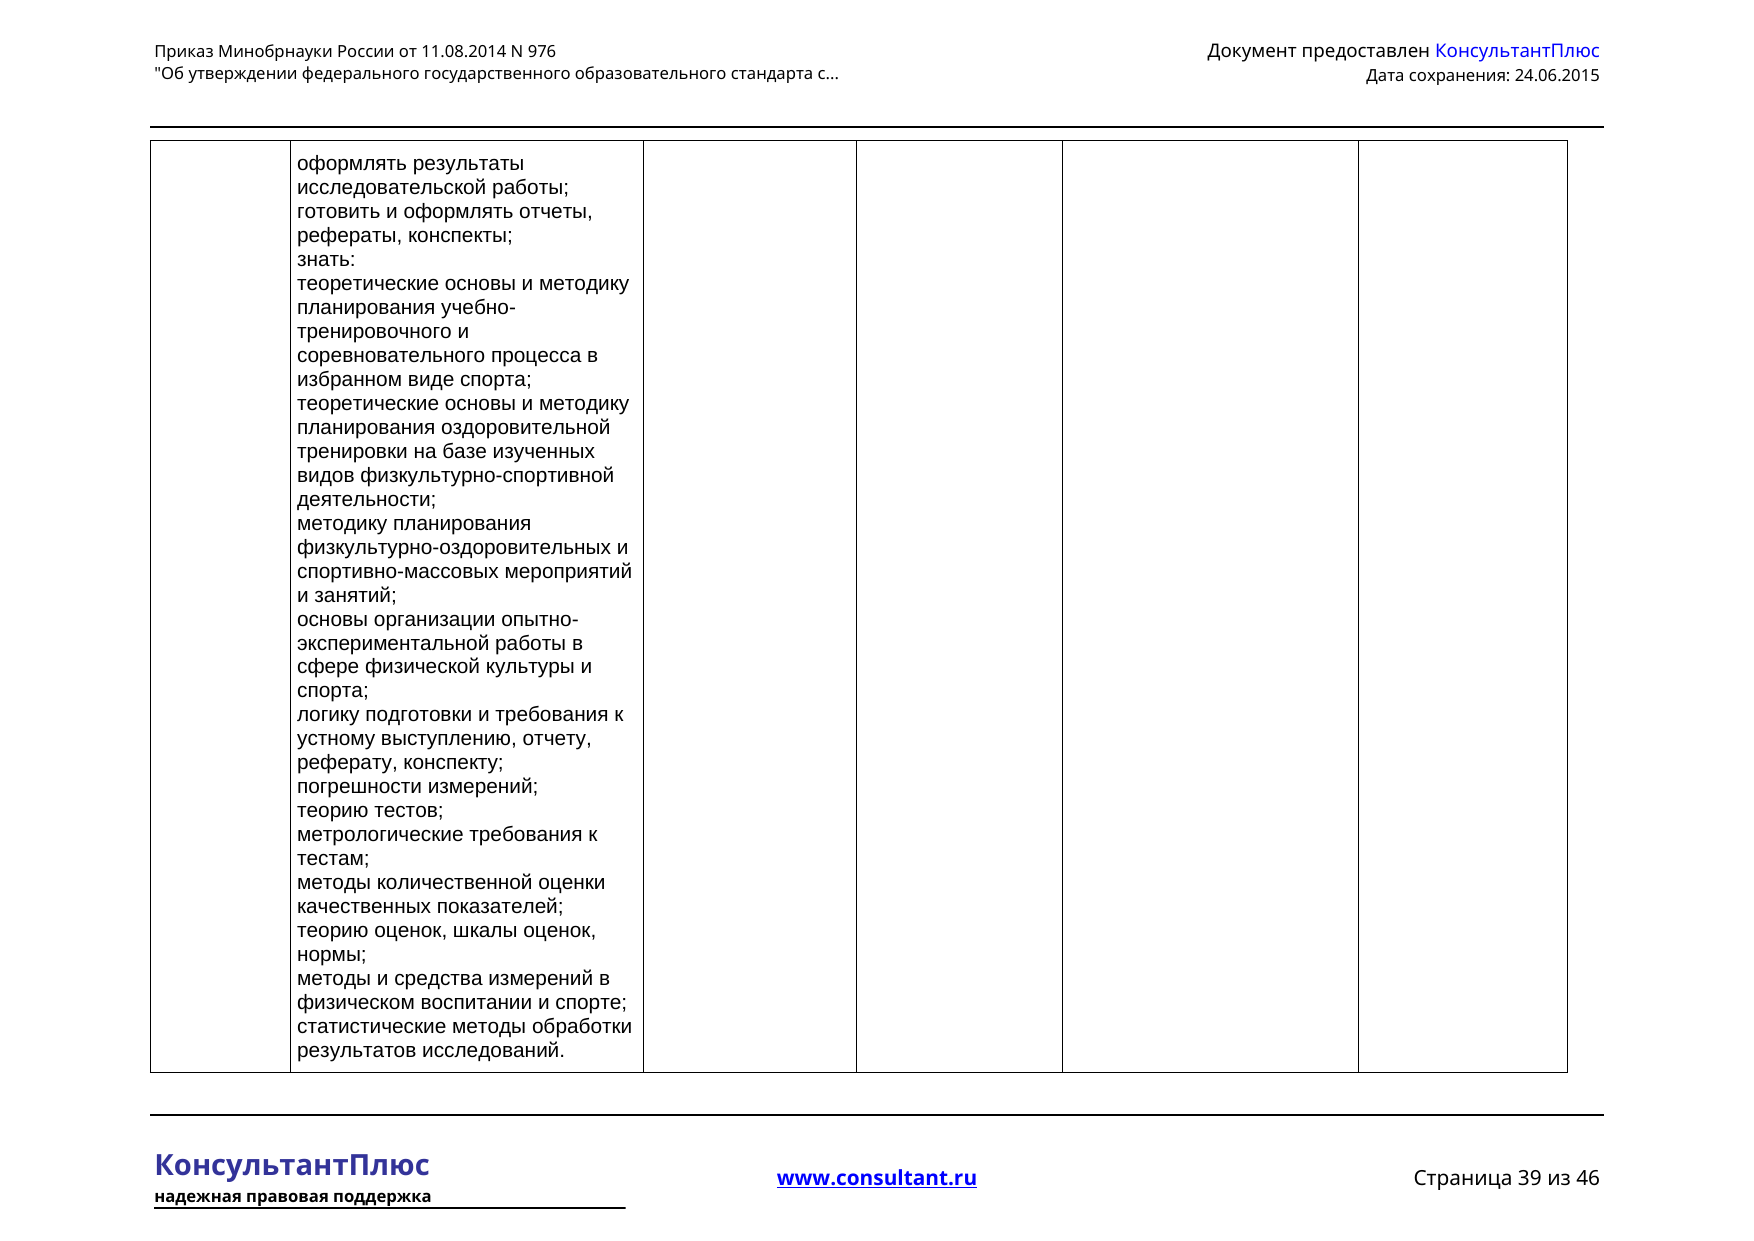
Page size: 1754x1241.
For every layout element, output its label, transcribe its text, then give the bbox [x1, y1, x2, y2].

table_cell [151, 141, 290, 1072]
table_cell [644, 141, 856, 1072]
table_cell оформлять результаты исследовательской работы; готовить и оформлять отчеты, рефераты, конспекты; знать: теоретические основы и методику планирования учебно-тренировочного и соревновательного процесса в избранном виде спорта; теоретические основы и методику планирования оздоровительной тренировки на базе изученных видов физкультурно-спортивной деятельности; методику планирования физкультурно-оздоровительных и спортивно-массовых мероприятий и занятий; основы организации опытно-экспериментальной работы в сфере физической культуры и спорта; логику подготовки и требования к устному выступлению, отчету, реферату, конспекту; погрешности измерений; теорию тестов; метрологические требования к тестам; методы количественной оценки качественных показателей; теорию оценок, шкалы оценок, нормы; методы и средства измерений в физическом воспитании и спорте; статистические методы обработки результатов исследований. [291, 141, 643, 1072]
table_cell [1359, 141, 1567, 1072]
table_cell [1063, 141, 1358, 1072]
table_cell [857, 141, 1062, 1072]
